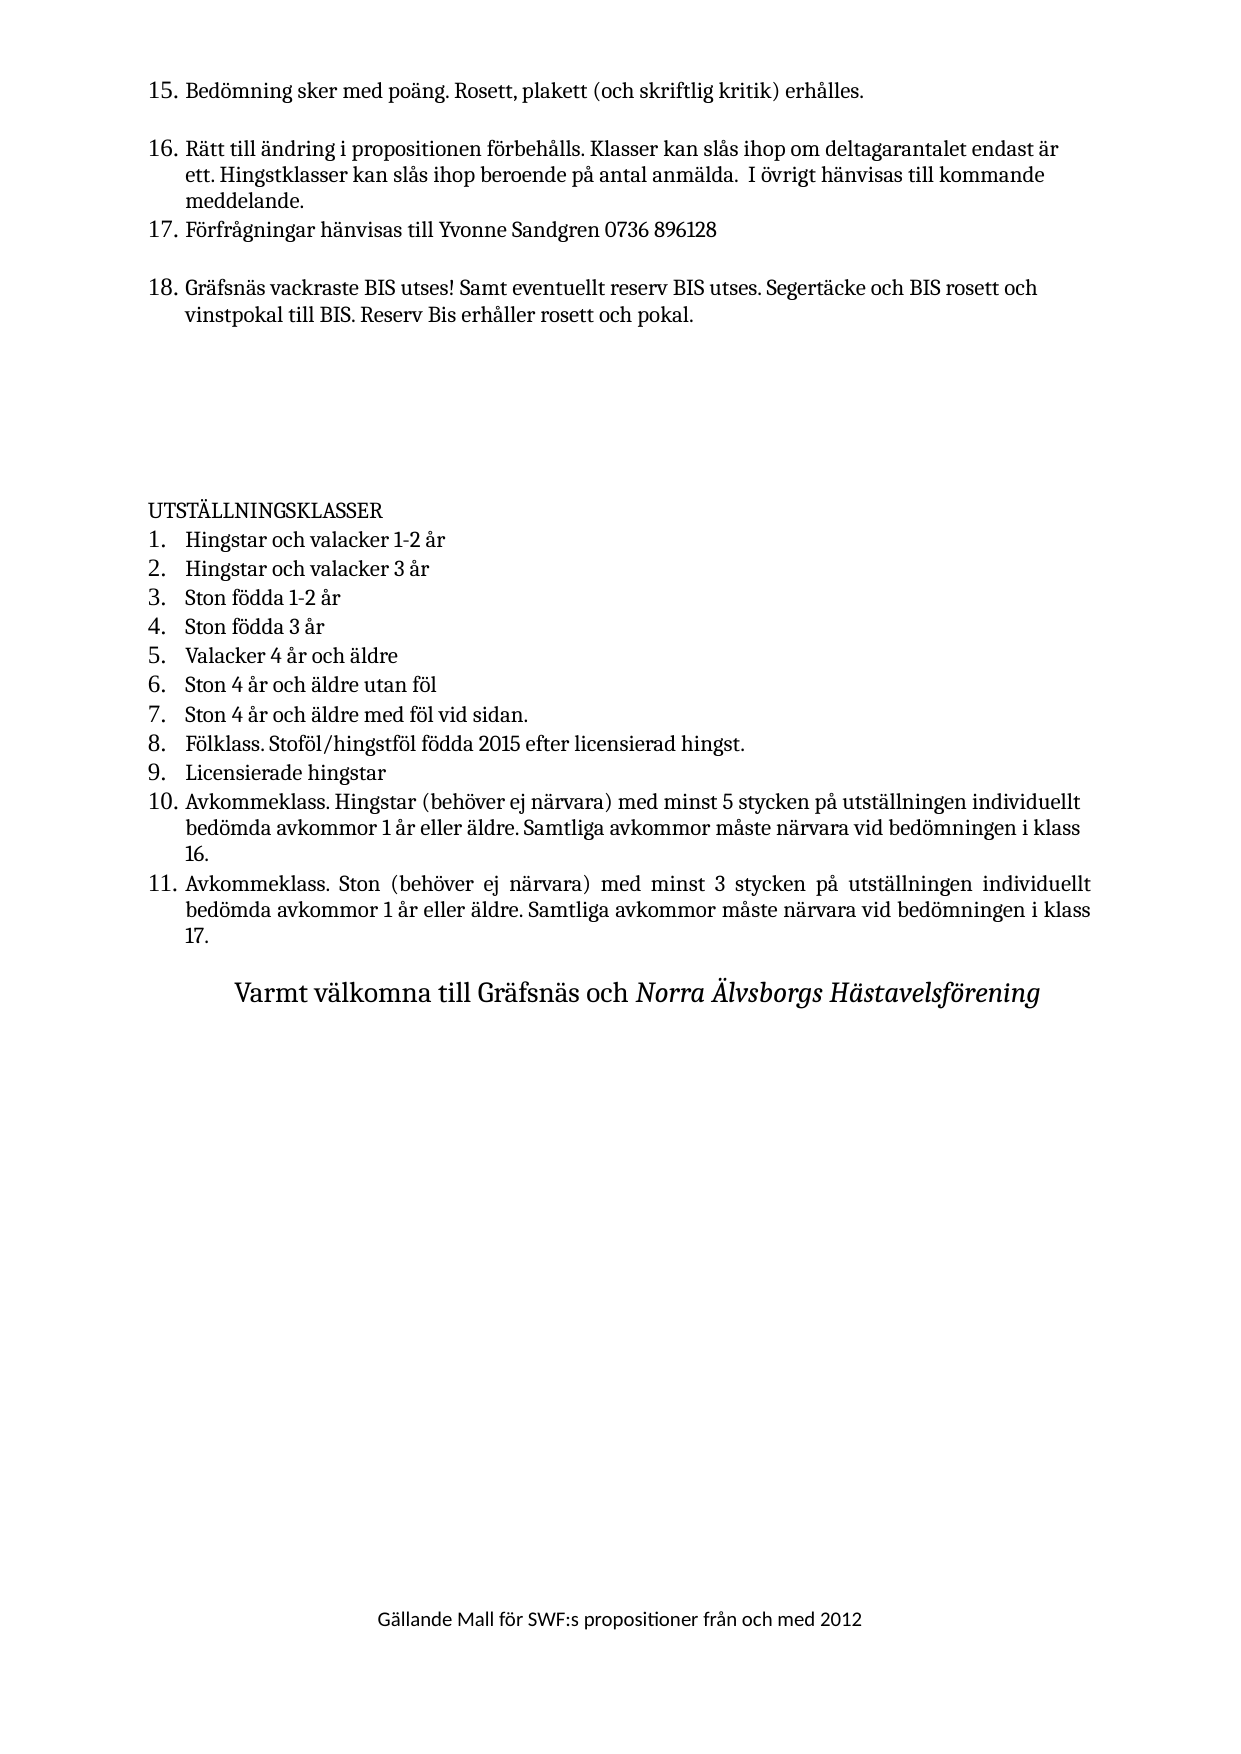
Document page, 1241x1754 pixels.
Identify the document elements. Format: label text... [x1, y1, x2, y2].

list Hingstar och valacker 3 år [148, 553, 1093, 582]
list Ston födda 1-2 år [148, 582, 1093, 611]
list Hingstar och valacker 1-2 år [148, 524, 1093, 553]
list Avkommeklass. Ston (behöver ej närvara) med minst 3 stycken på utställningen individuellt bedömda avkommor 1 år eller äldre. Samtliga avkommor måste närvara vid bedömningen i klass 17. [148, 868, 1093, 949]
subtitle UTSTÄLLNINGSKLASSER [148, 498, 1093, 524]
list Ston 4 år och äldre med föl vid sidan. [148, 699, 1093, 728]
list Ston 4 år och äldre utan föl [148, 669, 1093, 699]
list Rätt till ändring i propositionen förbehålls. Klasser kan slås ihop om deltagarantalet endast är ett. Hingstklasser kan slås ihop beroende på antal anmälda. I övrigt hänvisas till kommande meddelande. [148, 133, 1093, 214]
list Avkommeklass. Hingstar (behöver ej närvara) med minst 5 stycken på utställningen individuellt bedömda avkommor 1 år eller äldre. Samtliga avkommor måste närvara vid bedömningen i klass 16. [148, 786, 1093, 868]
list Valacker 4 år och äldre [148, 641, 1093, 669]
list Ston födda 3 år [148, 611, 1093, 641]
list Licensierade hingstar [148, 757, 1093, 786]
list Gräfsnäs vackraste BIS utses! Samt eventuellt reserv BIS utses. Segertäcke och BIS rosett och vinstpokal till BIS. Reserv Bis erhåller rosett och pokal. [148, 272, 1093, 328]
text Varmt välkomna till Gräfsnäs och Norra Älvsborgs Hästavelsförening [185, 976, 1093, 1009]
list Fölklass. Stoföl/hingstföl födda 2015 efter licensierad hingst. [148, 728, 1093, 757]
list Bedömning sker med poäng. Rosett, plakett (och skriftlig kritik) erhålles. [148, 75, 1093, 133]
list Förfrågningar hänvisas till Yvonne Sandgren 0736 896128 [148, 214, 1093, 244]
